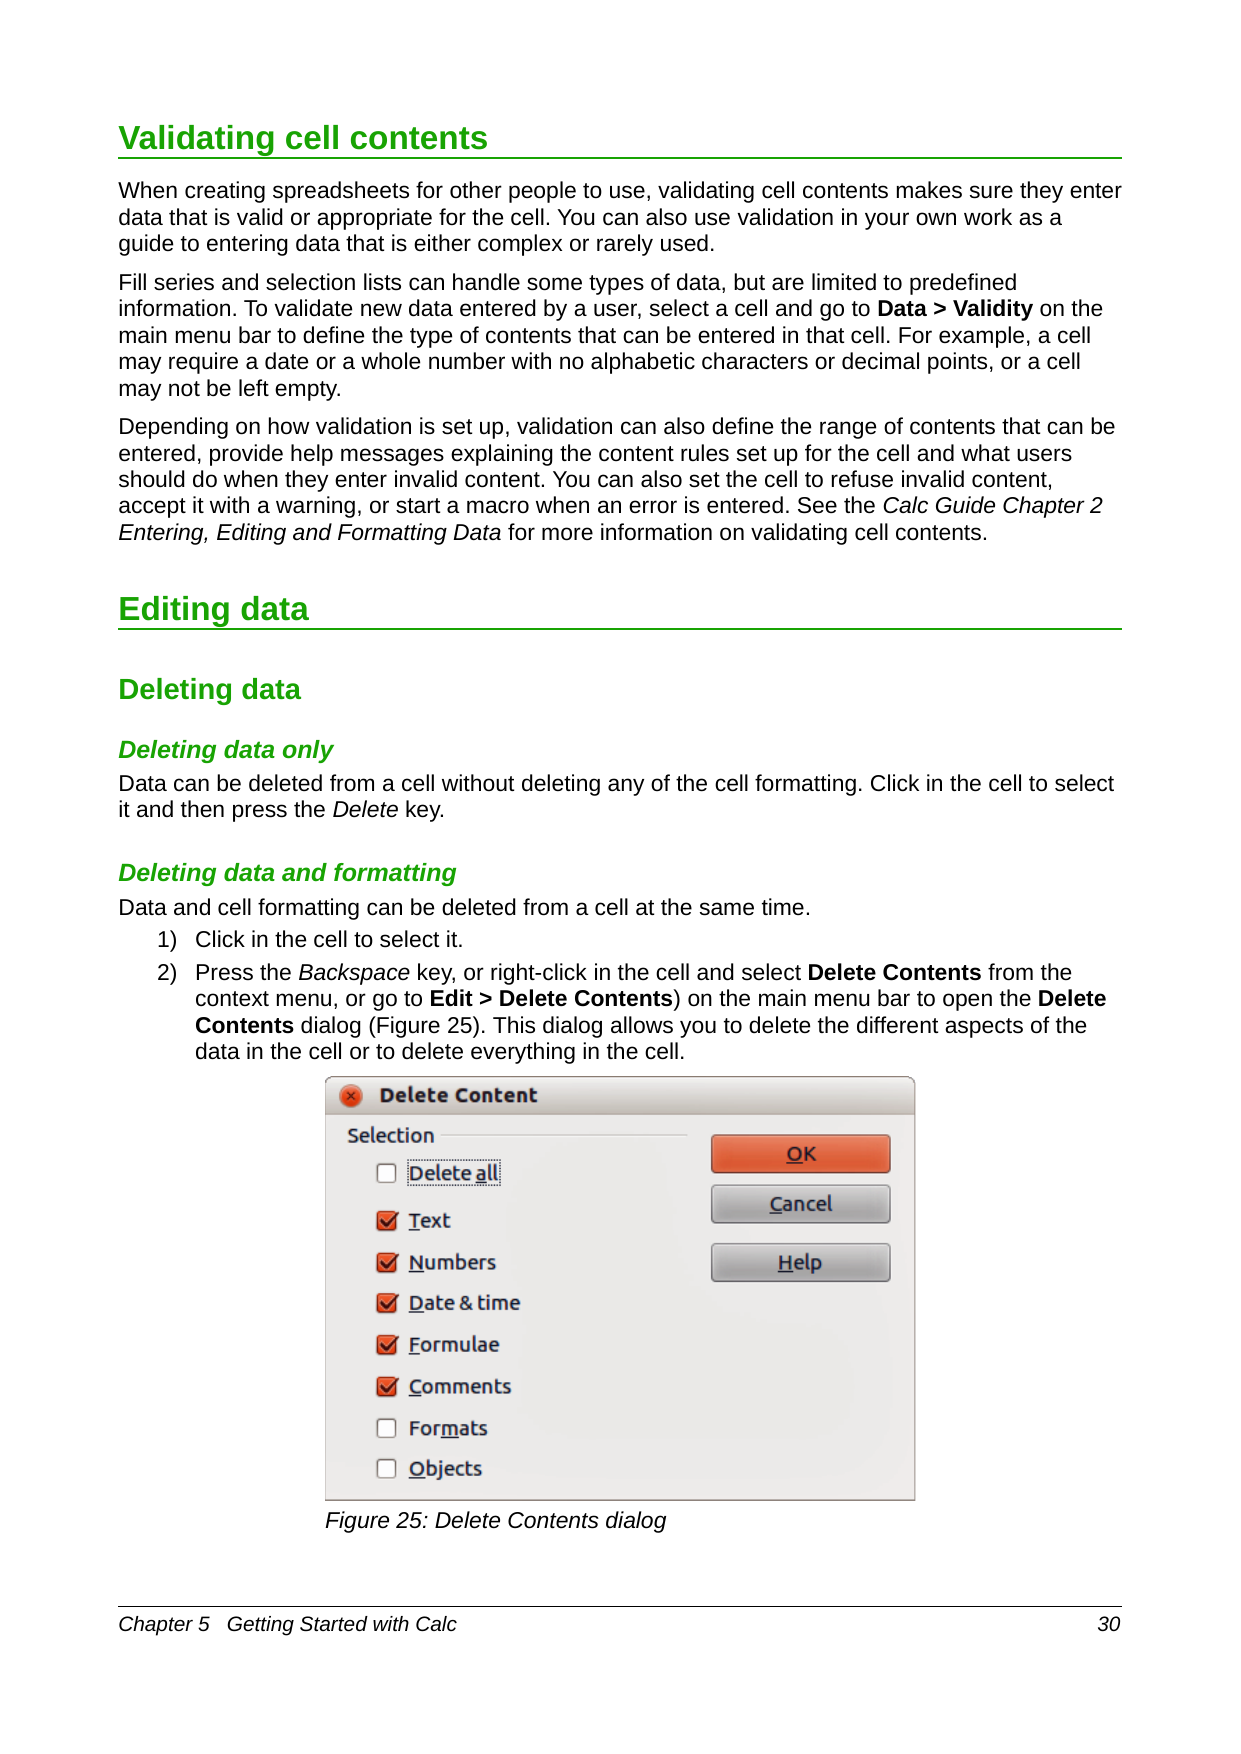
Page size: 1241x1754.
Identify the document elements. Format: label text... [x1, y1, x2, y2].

list Data and cell formatting can be deleted from a cell at the same time. [118, 893, 1122, 920]
text Fill series and selection lists can handle some types of data, but are limited to predefined information. To validate new data entered by a user, select a cell and go to Data > Validity on the main menu bar to define the type of contents that can be entered in that cell. For example, a cell may require a date or a whole number with no alphabetic characters or decimal points, or a cell may not be left empty. [118, 269, 1122, 401]
text Figure 25: Delete Contents dialog [325, 1507, 915, 1533]
subtitle Deleting data only [118, 735, 1122, 764]
list Press the Backspace key, or right-click in the cell and select Delete Contents from the context menu, or go to Edit > Delete Contents) on the main menu bar to open the Delete Contents dialog (Figure 25). This dialog allows you to delete the different aspects of the data in the cell or to delete everything in the cell. [177, 959, 1122, 1064]
text Data can be deleted from a cell without deleting any of the cell formatting. Click in the cell to select it and then press the Delete key. [118, 770, 1122, 823]
subtitle Deleting data and formatting [118, 858, 1122, 887]
subtitle Deleting data [118, 672, 1122, 705]
picture [325, 1076, 916, 1501]
list Click in the cell to select it. [177, 926, 1122, 953]
text Depending on how validation is set up, validation can also define the range of contents that can be entered, provide help messages explaining the content rules set up for the cell and what users should do when they enter invalid content. You can also set the cell to refuse invalid content, accept it with a warning, or start a macro when an error is entered. See the Calc Guide Chapter 2 Entering, Editing and Formatting Data for more information on validating cell contents. [118, 413, 1122, 545]
subtitle Editing data [118, 589, 1122, 628]
subtitle Validating cell contents [118, 118, 1122, 157]
text When creating spreadsheets for other people to use, validating cell contents makes sure they enter data that is valid or appropriate for the cell. You can also use validation in your own work as a guide to entering data that is either complex or rarely used. [118, 177, 1122, 257]
